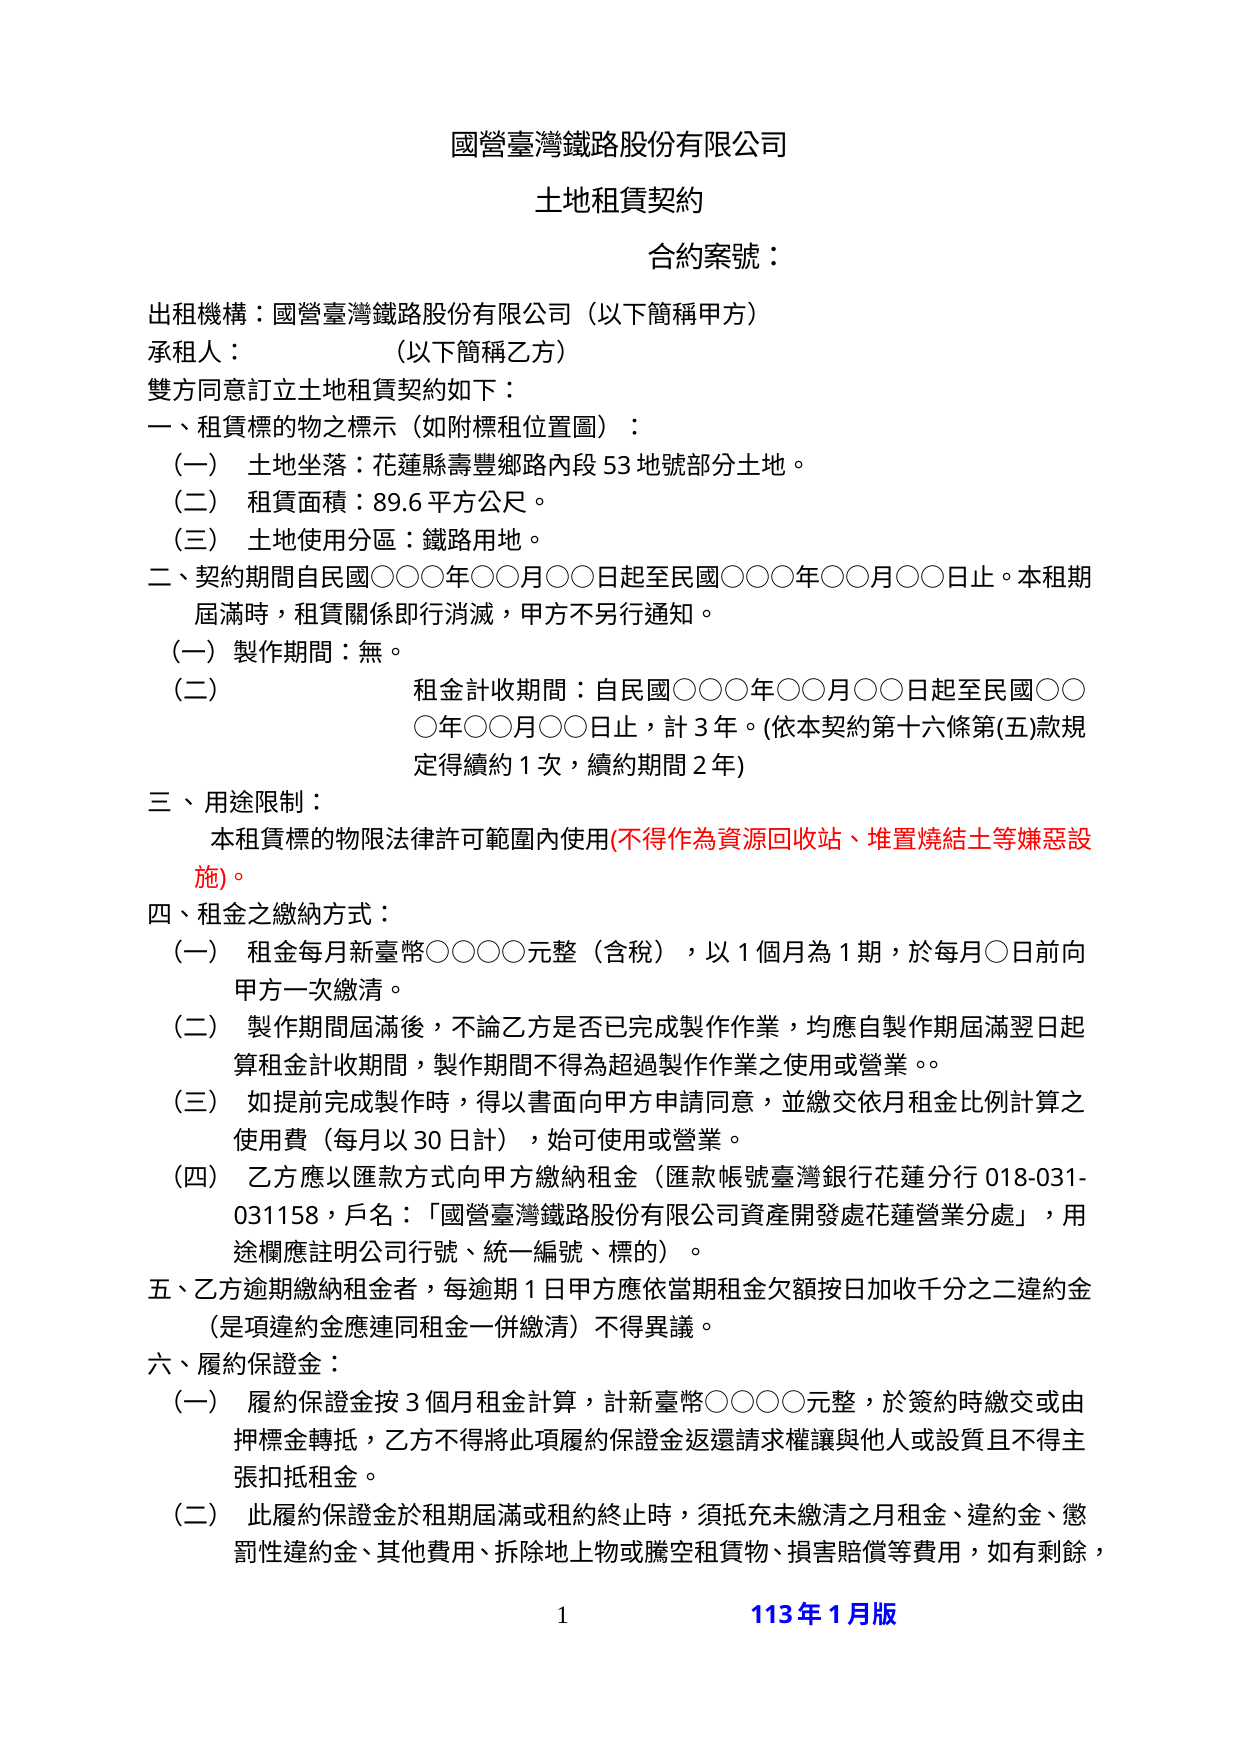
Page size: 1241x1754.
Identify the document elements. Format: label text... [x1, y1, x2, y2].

list 製作期間屆滿後，不論乙方是否已完成製作作業，均應自製作期屆滿翌日起算租金計收期間，製作期間不得為超過製作作業之使用或營業。。 [158, 1007, 1087, 1082]
text 承租人： （以下簡稱乙方） [148, 332, 1092, 369]
list 土地使用分區：鐵路用地。 [158, 519, 1087, 557]
text 三、用途限制： [148, 782, 1092, 819]
list 租賃面積：89.6平方公尺。 [158, 482, 1087, 519]
list 製作期間：無。 [157, 632, 1087, 669]
text 五、乙方逾期繳納租金者，每逾期1日甲方應依當期租金欠額按日加收千分之二違約金（是項違約金應連同租金一併繳清）不得異議。 [148, 1269, 1092, 1344]
list 租金每月新臺幣○○○○元整（含稅），以1個月為1期，於每月○日前向甲方一次繳清。 [158, 932, 1087, 1007]
text 國營臺灣鐵路股份有限公司 [147, 125, 1092, 163]
list 租金計收期間：自民國○○○年○○月○○日起至民國○○○年○○月○○日止，計3年。(依本契約第十六條第(五)款規定得續約1次，續約期間2年) [158, 669, 1087, 782]
list 土地坐落：花蓮縣壽豐鄉路內段53地號部分土地。 [158, 444, 1087, 482]
text 本租賃標的物限法律許可範圍內使用(不得作為資源回收站、堆置燒結土等嫌惡設施)。 [194, 819, 1092, 894]
text 六、履約保證金： [148, 1344, 1092, 1382]
text 出租機構：國營臺灣鐵路股份有限公司（以下簡稱甲方） [148, 294, 1092, 332]
text 雙方同意訂立土地租賃契約如下： [148, 369, 1087, 407]
text 合約案號： [147, 238, 1092, 275]
text 土地租賃契約 [147, 182, 1092, 219]
text 一、租賃標的物之標示（如附標租位置圖）： [148, 407, 1087, 444]
text 二、契約期間自民國○○○年○○月○○日起至民國○○○年○○月○○日止。本租期屆滿時，租賃關係即行消滅，甲方不另行通知。 [148, 557, 1092, 632]
list 如提前完成製作時，得以書面向甲方申請同意，並繳交依月租金比例計算之使用費（每月以30日計），始可使用或營業。 [158, 1082, 1087, 1157]
list 乙方應以匯款方式向甲方繳納租金（匯款帳號臺灣銀行花蓮分行018-031-031158，戶名：「國營臺灣鐵路股份有限公司資產開發處花蓮營業分處」，用途欄應註明公司行號、統一編號、標的）。 [158, 1157, 1087, 1269]
text 四、租金之繳納方式： [148, 894, 1092, 932]
list 此履約保證金於租期屆滿或租約終止時，須抵充未繳清之月租金、違約金、懲罰性違約金、其他費用、拆除地上物或騰空租賃物、損害賠償等費用，如有剩餘，憑繳付時之收據由甲方無息返還乙方，如有不足，乙方應另行支付差額。 [158, 1494, 1087, 1569]
list 履約保證金按3個月租金計算，計新臺幣○○○○元整，於簽約時繳交或由押標金轉抵，乙方不得將此項履約保證金返還請求權讓與他人或設質且不得主張扣抵租金。 [158, 1382, 1087, 1494]
